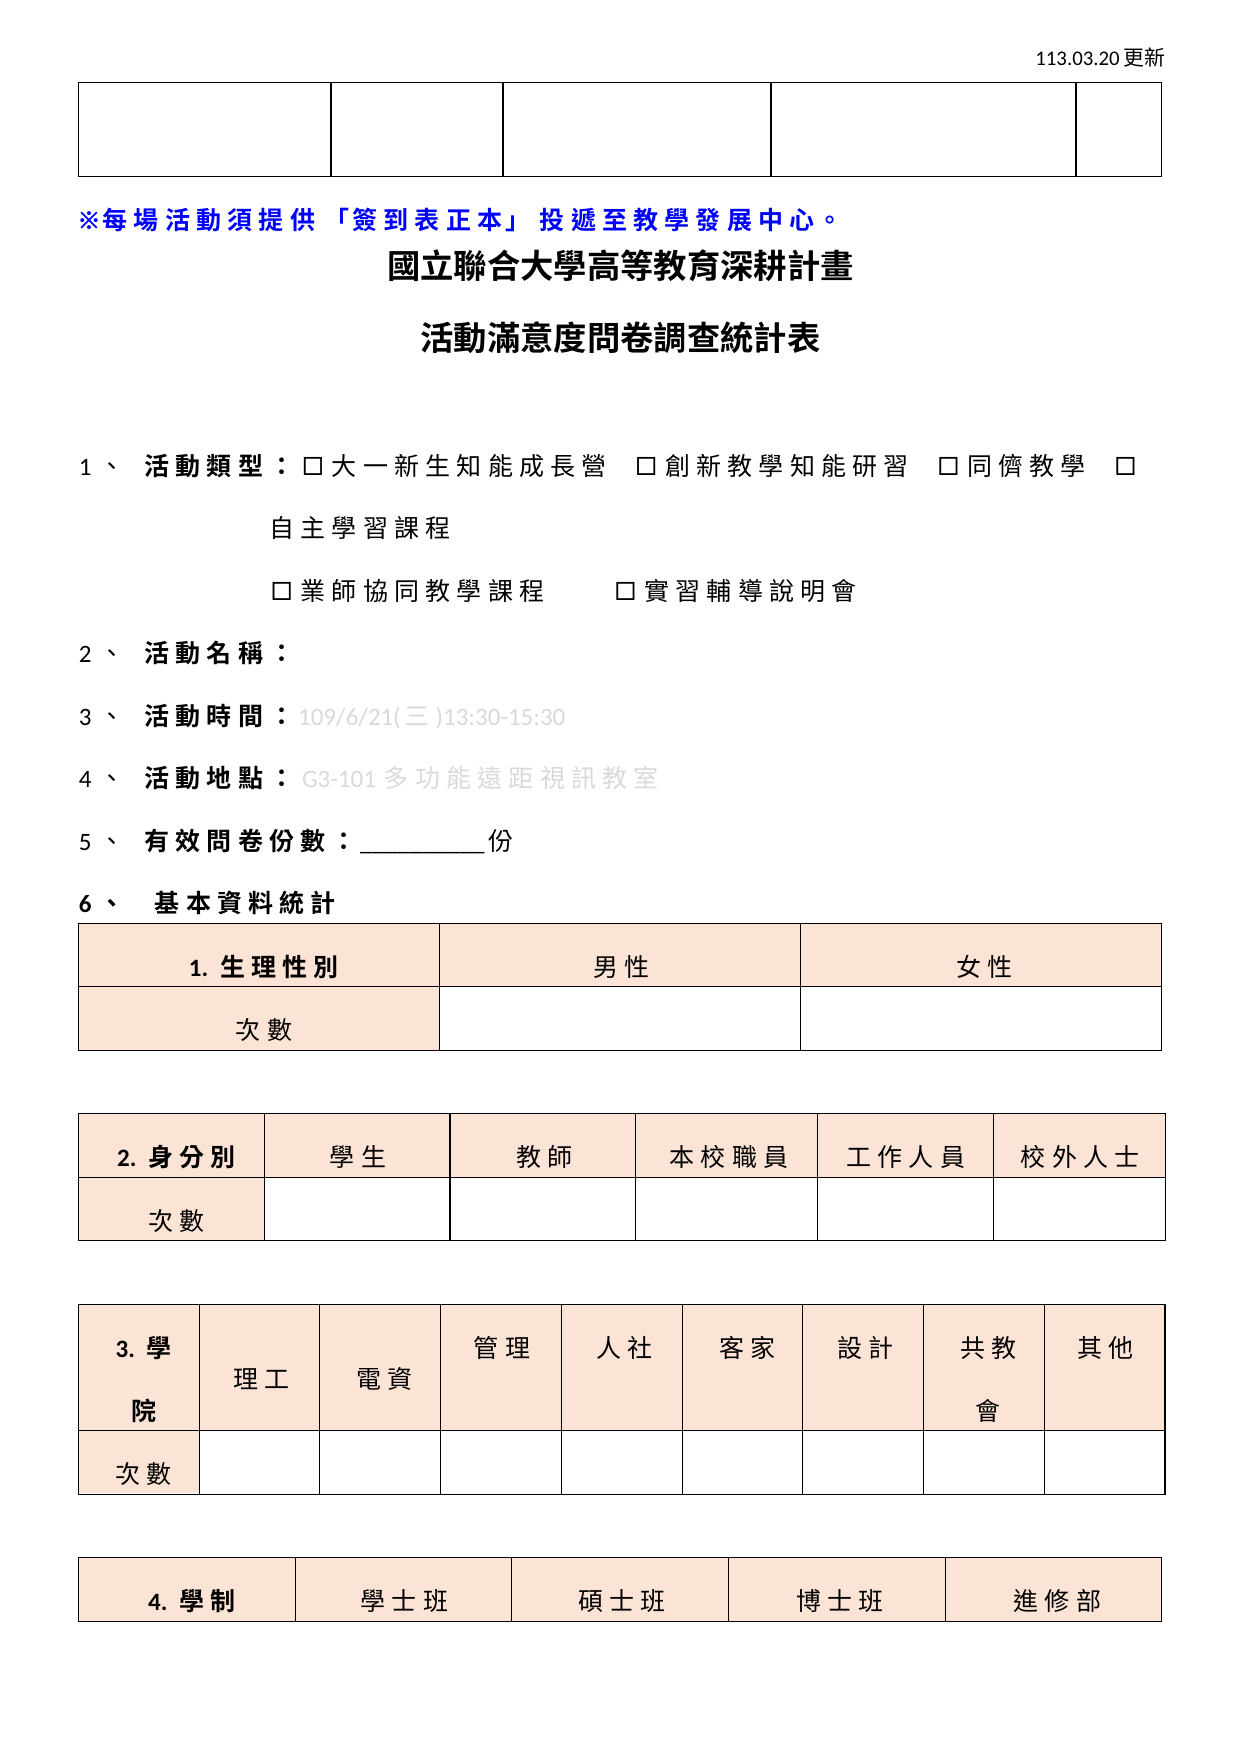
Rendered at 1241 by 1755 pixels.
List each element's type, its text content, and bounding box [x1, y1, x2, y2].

table_cell [1045, 1431, 1164, 1493]
table_cell [994, 1178, 1165, 1240]
text 國立聯合大學高等教育深耕計畫 [78, 240, 1162, 288]
text ※每場活動須提供「簽到表正本」投遞至教學發展中心。 [78, 177, 1197, 240]
table_header 學士班 [296, 1558, 511, 1621]
table_cell [440, 987, 800, 1050]
table_cell [772, 83, 1075, 176]
list 活動時間：109/6/21(三)13:30-15:30 [78, 673, 1162, 735]
table_cell [683, 1431, 802, 1493]
table_cell [818, 1178, 993, 1240]
table_cell [79, 83, 330, 176]
table_header 男性 [440, 924, 800, 986]
text 業師協同教學課程 實習輔導說明會 [256, 548, 1162, 610]
table_cell [504, 83, 770, 176]
table_cell [320, 1431, 440, 1493]
list 基本資料統計 [78, 860, 1162, 923]
table_cell [801, 987, 1161, 1050]
table_cell [265, 1178, 449, 1240]
table_cell [200, 1431, 319, 1493]
table_header 客家 [683, 1305, 802, 1430]
list 有效問卷份數：__________份 [78, 798, 1162, 860]
table_header 校外人士 [994, 1114, 1165, 1177]
table_header 教師 [451, 1114, 635, 1177]
table_header 女性 [801, 924, 1161, 986]
table_header 進修部 [946, 1558, 1161, 1621]
table_cell [1077, 83, 1161, 176]
list 活動名稱： [78, 610, 1162, 673]
table_header 工作人員 [818, 1114, 993, 1177]
table_cell [562, 1431, 682, 1493]
table_header 本校職員 [636, 1114, 817, 1177]
table_header 設計 [803, 1305, 923, 1430]
table_header 共教會 [924, 1305, 1044, 1430]
table_cell 次數 [79, 987, 439, 1050]
list 活動地點：G3-101多功能遠距視訊教室 [78, 735, 1162, 798]
table_header 4. 學制 [79, 1558, 295, 1621]
table_header 理工 [200, 1305, 319, 1430]
table_header 博士班 [729, 1558, 945, 1621]
table_header 1. 生理性別 [79, 924, 439, 986]
table_header 3. 學院 [79, 1305, 199, 1430]
table_cell [636, 1178, 817, 1240]
table_header 電資 [320, 1305, 440, 1430]
table_cell [451, 1178, 635, 1240]
table_cell 次數 [79, 1431, 199, 1493]
table_cell [924, 1431, 1044, 1493]
table_header 人社 [562, 1305, 682, 1430]
table_header 2. 身分別 [79, 1114, 264, 1177]
table_header 碩士班 [512, 1558, 728, 1621]
table_cell 次數 [79, 1178, 264, 1240]
table_header 管理 [441, 1305, 561, 1430]
text 活動滿意度問卷調查統計表 [78, 312, 1162, 360]
list 活動類型：大一新生知能成長營 創新教學知能研習 同儕教學 自主學習課程 [78, 423, 1162, 548]
table_cell [803, 1431, 923, 1493]
table_cell [441, 1431, 561, 1493]
table_header 學生 [265, 1114, 449, 1177]
table_cell [332, 83, 502, 176]
table_header 其他 [1045, 1305, 1164, 1430]
